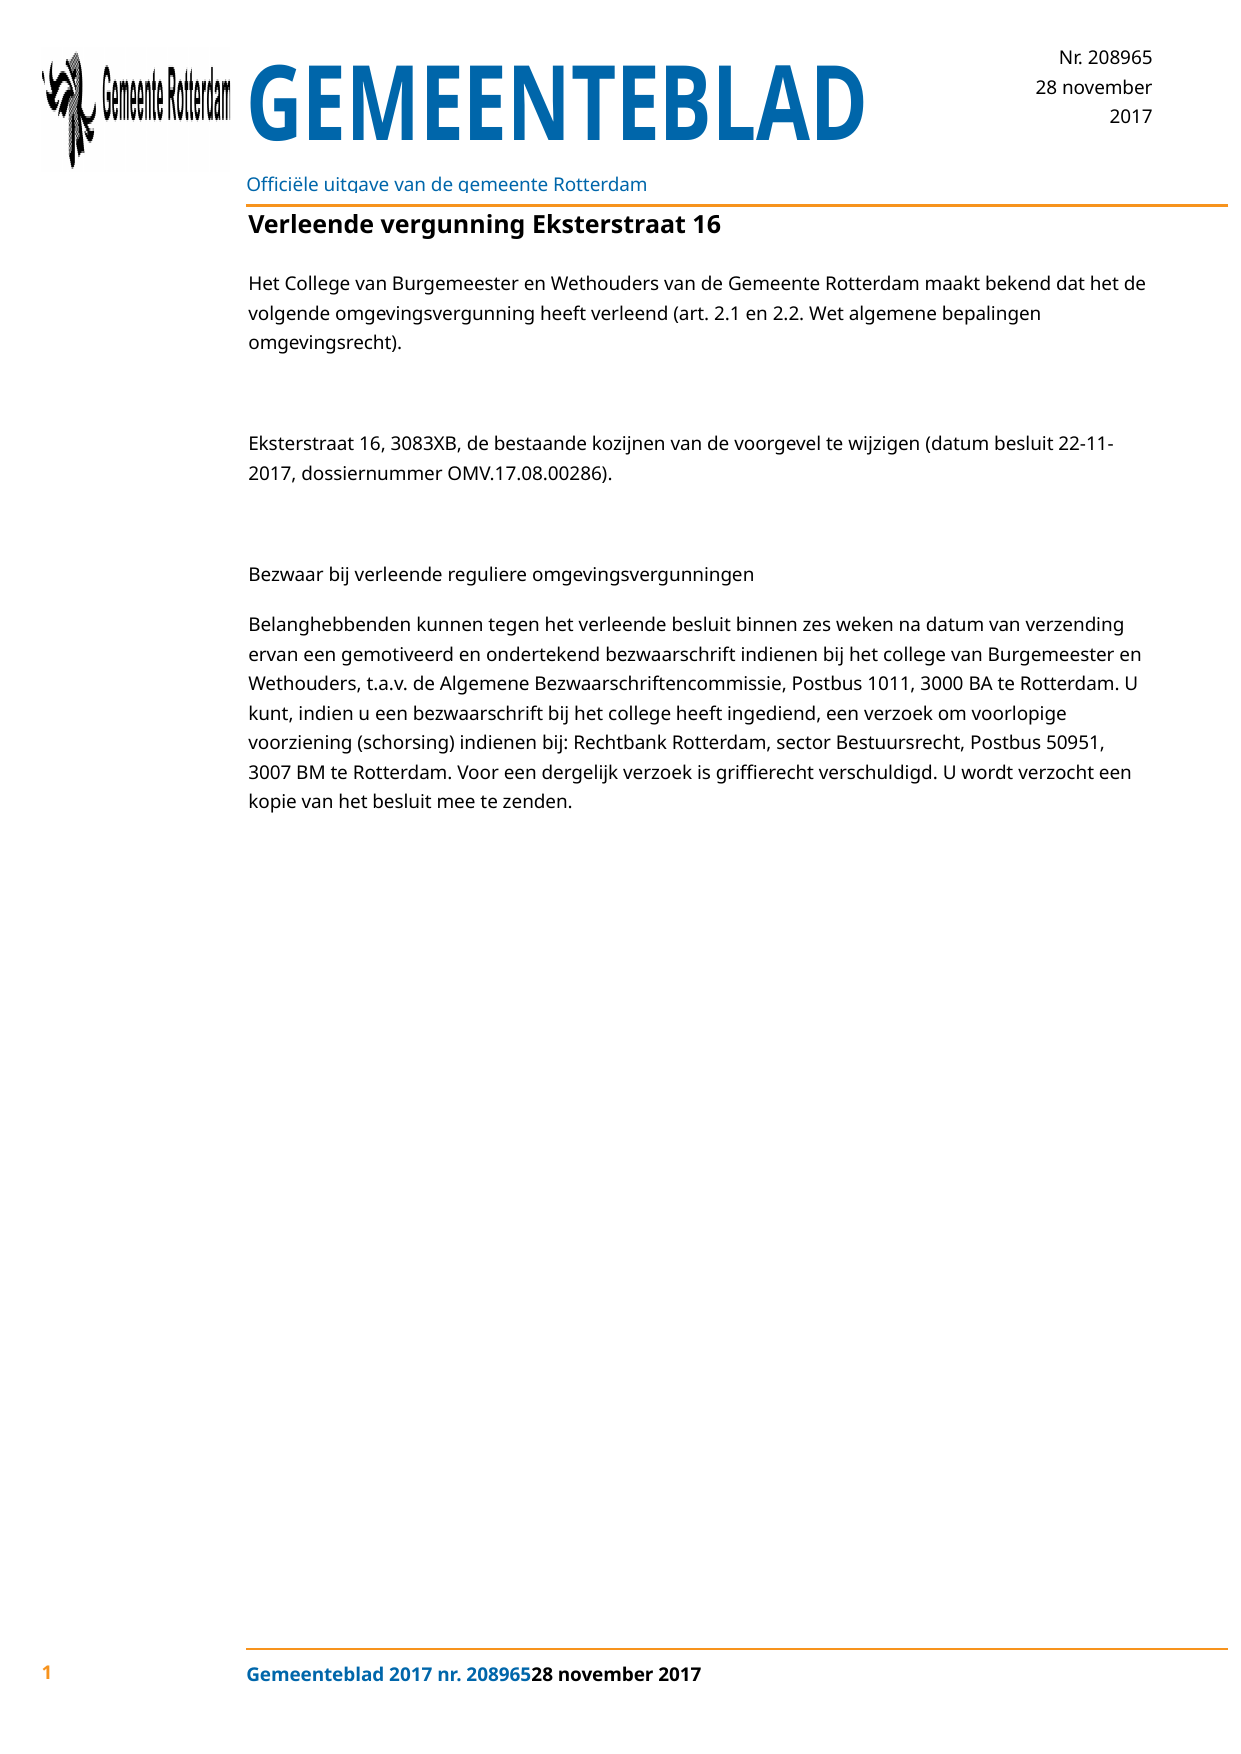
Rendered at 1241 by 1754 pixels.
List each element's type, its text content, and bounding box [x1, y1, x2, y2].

text Bezwaar bij verleende reguliere omgevingsvergunningen [248, 561, 1152, 586]
text Verleende vergunning Eksterstraat 16 [248, 207, 1152, 241]
text Belanghebbenden kunnen tegen het verleende besluit binnen zes weken na datum van verzending ervan een gemotiveerd en ondertekend bezwaarschrift indienen bij het college van Burgemeester en Wethouders, t.a.v. de Algemene Bezwaarschriftencommissie, Postbus 1011, 3000 BA te Rotterdam. U kunt, indien u een bezwaarschrift bij het college heeft ingediend, een verzoek om voorlopige voorziening (schorsing) indienen bij: Rechtbank Rotterdam, sector Bestuursrecht, Postbus 50951, 3007 BM te Rotterdam. Voor een dergelijk verzoek is griffierecht verschuldigd. U wordt verzocht een kopie van het besluit mee te zenden. [248, 611, 1152, 814]
picture [41, 47, 231, 172]
text Het College van Burgemeester en Wethouders van de Gemeente Rotterdam maakt bekend dat het de volgende omgevingsvergunning heeft verleend (art. 2.1 en 2.2. Wet algemene bepalingen omgevingsrecht). [248, 270, 1152, 355]
text Eksterstraat 16, 3083XB, de bestaande kozijnen van de voorgevel te wijzigen (datum besluit 22-11-2017, dossiernummer OMV.17.08.00286). [248, 430, 1152, 486]
